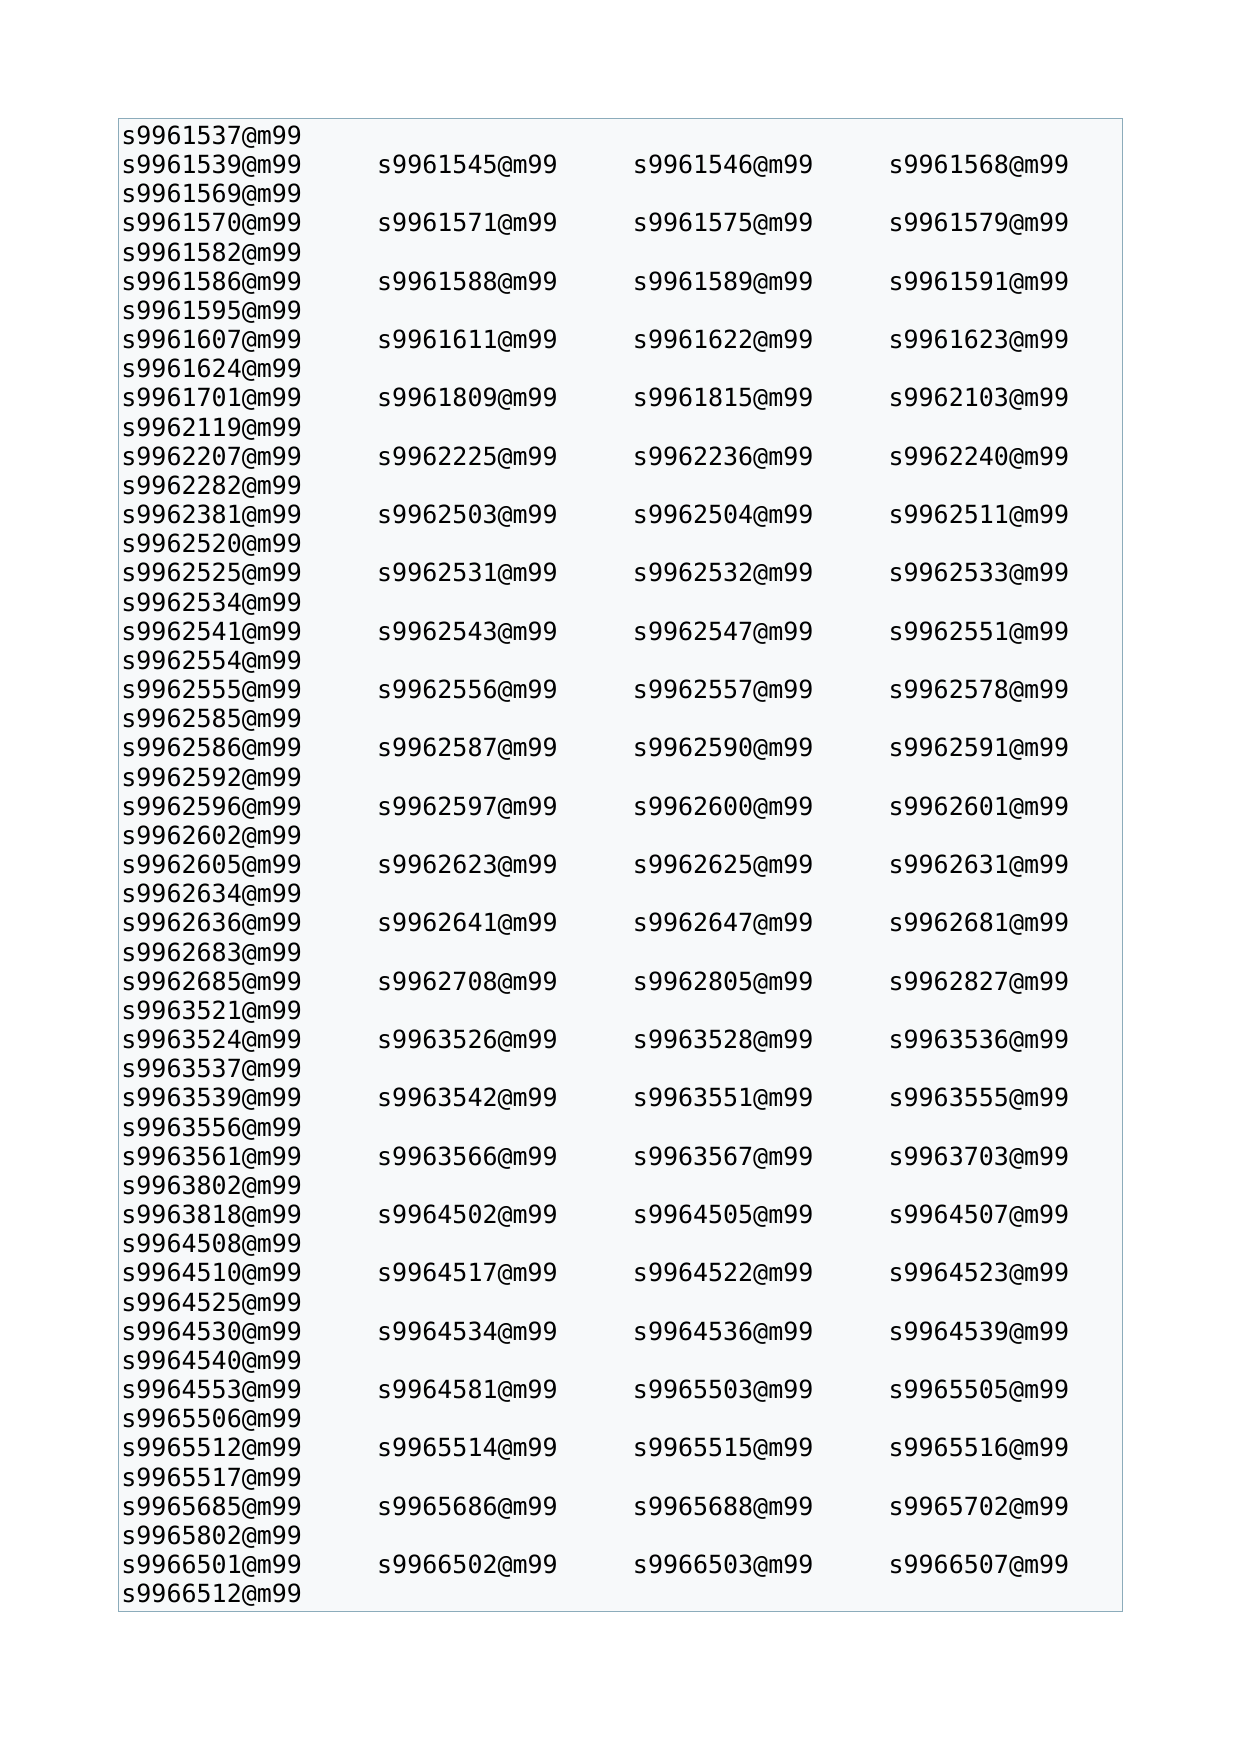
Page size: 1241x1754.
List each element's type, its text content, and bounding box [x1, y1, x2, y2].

text s9961537@m99 s9961539@m99 s9961545@m99 s9961546@m99 s9961568@m99 s9961569@m99 s9961570@m99 s9961571@m99 s9961575@m99 s9961579@m99 s9961582@m99 s9961586@m99 s9961588@m99 s9961589@m99 s9961591@m99 s9961595@m99 s9961607@m99 s9961611@m99 s9961622@m99 s9961623@m99 s9961624@m99 s9961701@m99 s9961809@m99 s9961815@m99 s9962103@m99 s9962119@m99 s9962207@m99 s9962225@m99 s9962236@m99 s9962240@m99 s9962282@m99 s9962381@m99 s9962503@m99 s9962504@m99 s9962511@m99 s9962520@m99 s9962525@m99 s9962531@m99 s9962532@m99 s9962533@m99 s9962534@m99 s9962541@m99 s9962543@m99 s9962547@m99 s9962551@m99 s9962554@m99 s9962555@m99 s9962556@m99 s9962557@m99 s9962578@m99 s9962585@m99 s9962586@m99 s9962587@m99 s9962590@m99 s9962591@m99 s9962592@m99 s9962596@m99 s9962597@m99 s9962600@m99 s9962601@m99 s9962602@m99 s9962605@m99 s9962623@m99 s9962625@m99 s9962631@m99 s9962634@m99 s9962636@m99 s9962641@m99 s9962647@m99 s9962681@m99 s9962683@m99 s9962685@m99 s9962708@m99 s9962805@m99 s9962827@m99 s9963521@m99 s9963524@m99 s9963526@m99 s9963528@m99 s9963536@m99 s9963537@m99 s9963539@m99 s9963542@m99 s9963551@m99 s9963555@m99 s9963556@m99 s9963561@m99 s9963566@m99 s9963567@m99 s9963703@m99 s9963802@m99 s9963818@m99 s9964502@m99 s9964505@m99 s9964507@m99 s9964508@m99 s9964510@m99 s9964517@m99 s9964522@m99 s9964523@m99 s9964525@m99 s9964530@m99 s9964534@m99 s9964536@m99 s9964539@m99 s9964540@m99 s9964553@m99 s9964581@m99 s9965503@m99 s9965505@m99 s9965506@m99 s9965512@m99 s9965514@m99 s9965515@m99 s9965516@m99 s9965517@m99 s9965685@m99 s9965686@m99 s9965688@m99 s9965702@m99 s9965802@m99 s9966501@m99 s9966502@m99 s9966503@m99 s9966507@m99 s9966512@m99 [119, 119, 1122, 1611]
